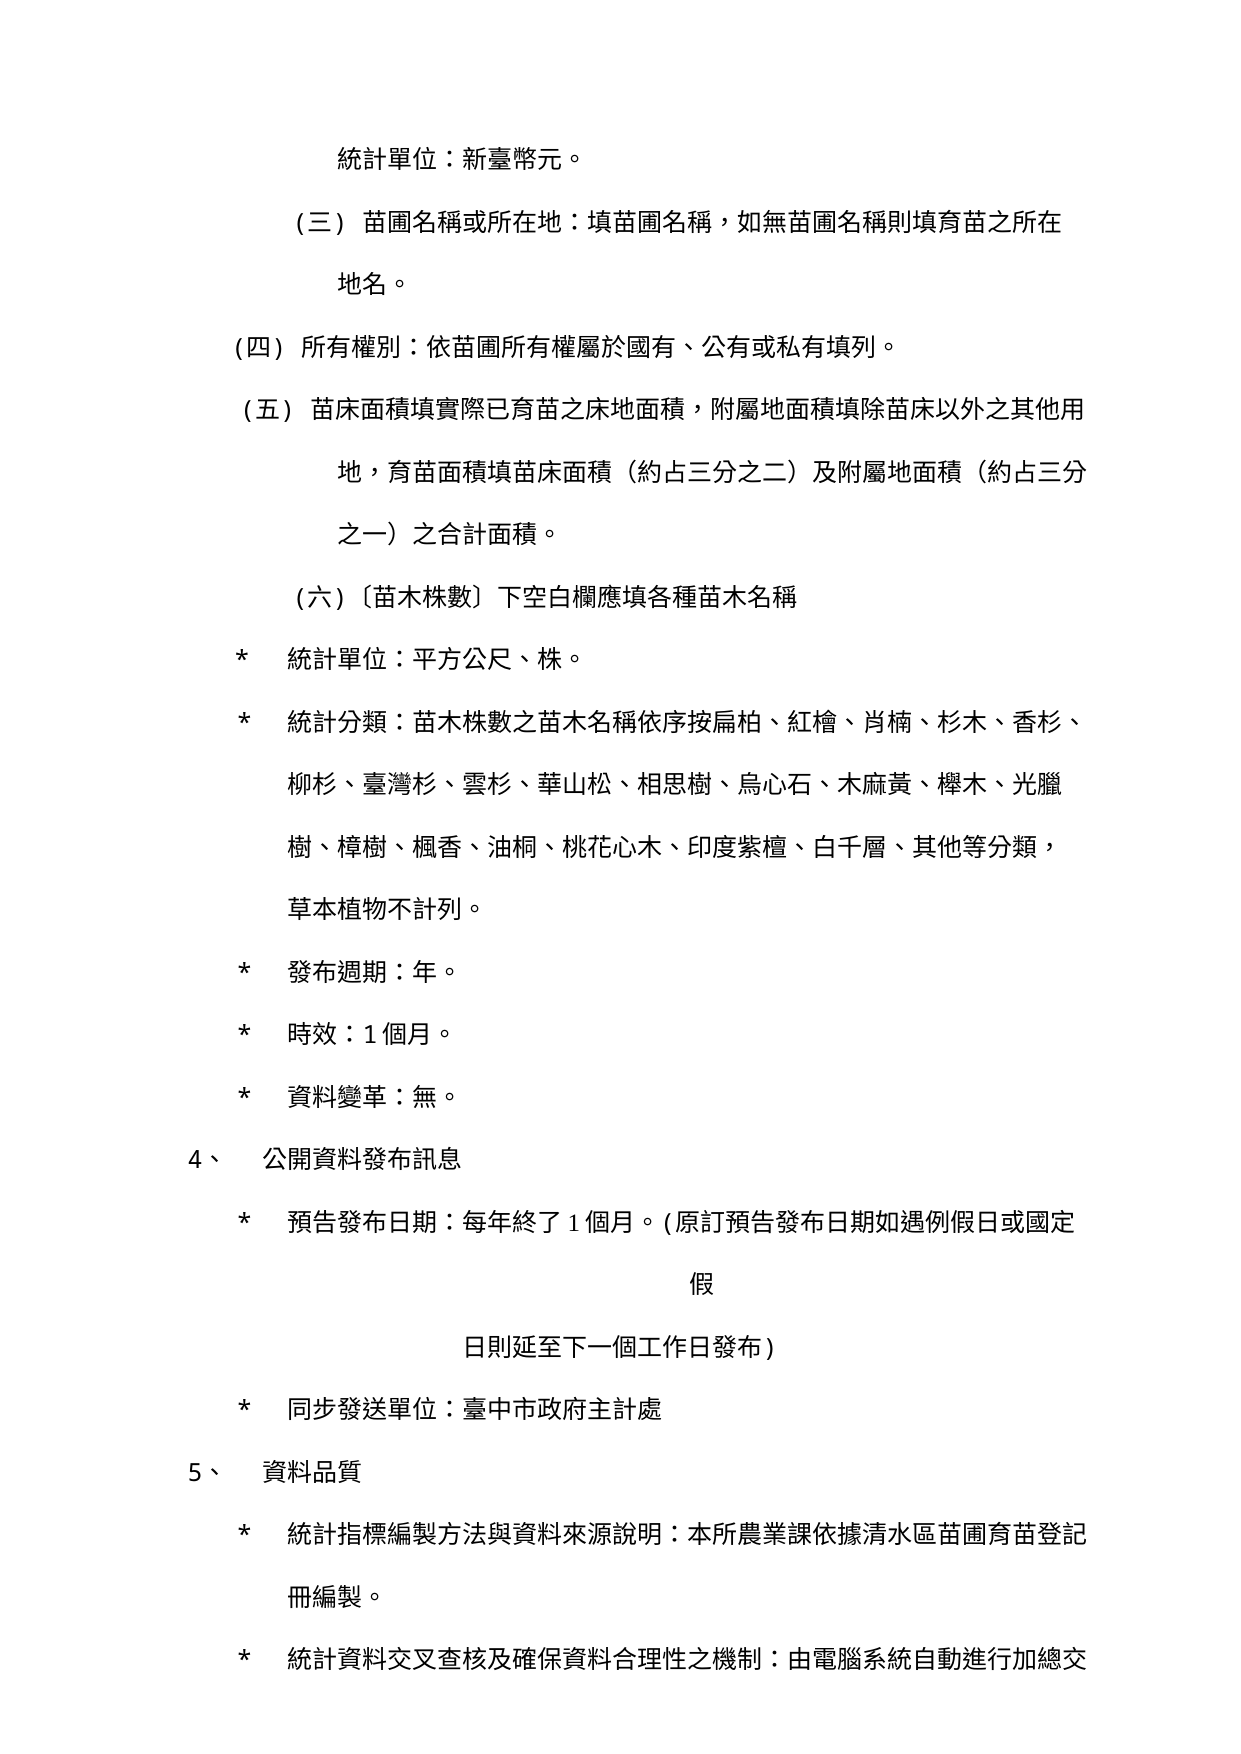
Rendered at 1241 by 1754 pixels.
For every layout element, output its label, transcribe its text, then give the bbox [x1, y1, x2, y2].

text 日則延至下一個工作日發布) [237, 1304, 1087, 1366]
text 地名。 [275, 241, 1087, 304]
list 公開資料發布訊息 [187, 1116, 1087, 1179]
list 統計指標編製方法與資料來源說明：本所農業課依據清水區苗圃育苗登記冊編製。 [237, 1491, 1087, 1616]
list 統計單位：平方公尺、株。 [235, 616, 1087, 679]
text (六)〔苗木株數〕下空白欄應填各種苗木名稱 [187, 554, 1087, 616]
list 發布週期：年。 [237, 929, 1087, 991]
list 時效：1個月。 [237, 991, 1087, 1054]
list 統計分類：苗木株數之苗木名稱依序按扁柏、紅檜、肖楠、杉木、香杉、柳杉、臺灣杉、雲杉、華山松、相思樹、烏心石、木麻黃、櫸木、光臘樹、樟樹、楓香、油桐、桃花心木、印度紫檀、白千層、其他等分類，草本植物不計列。 [237, 679, 1087, 929]
text (五) 苗床面積填實際已育苗之床地面積，附屬地面積填除苗床以外之其他用地，育苗面積填苗床面積（約占三分之二）及附屬地面積（約占三分之一）之合計面積。 [187, 366, 1087, 554]
text 統計單位：新臺幣元。 [337, 116, 1087, 179]
text (三) 苗圃名稱或所在地：填苗圃名稱，如無苗圃名稱則填育苗之所在 [187, 179, 1087, 241]
list 資料品質 [187, 1429, 1087, 1491]
list 預告發布日期：每年終了1個月。(原訂預告發布日期如遇例假日或國定假 [237, 1179, 1087, 1304]
list 資料變革：無。 [237, 1054, 1087, 1116]
list 統計資料交叉查核及確保資料合理性之機制：由電腦系統自動進行加總交 [237, 1616, 1087, 1679]
text (四) 所有權別：依苗圃所有權屬於國有、公有或私有填列。 [187, 304, 1087, 366]
list 同步發送單位：臺中市政府主計處 [237, 1366, 1087, 1429]
